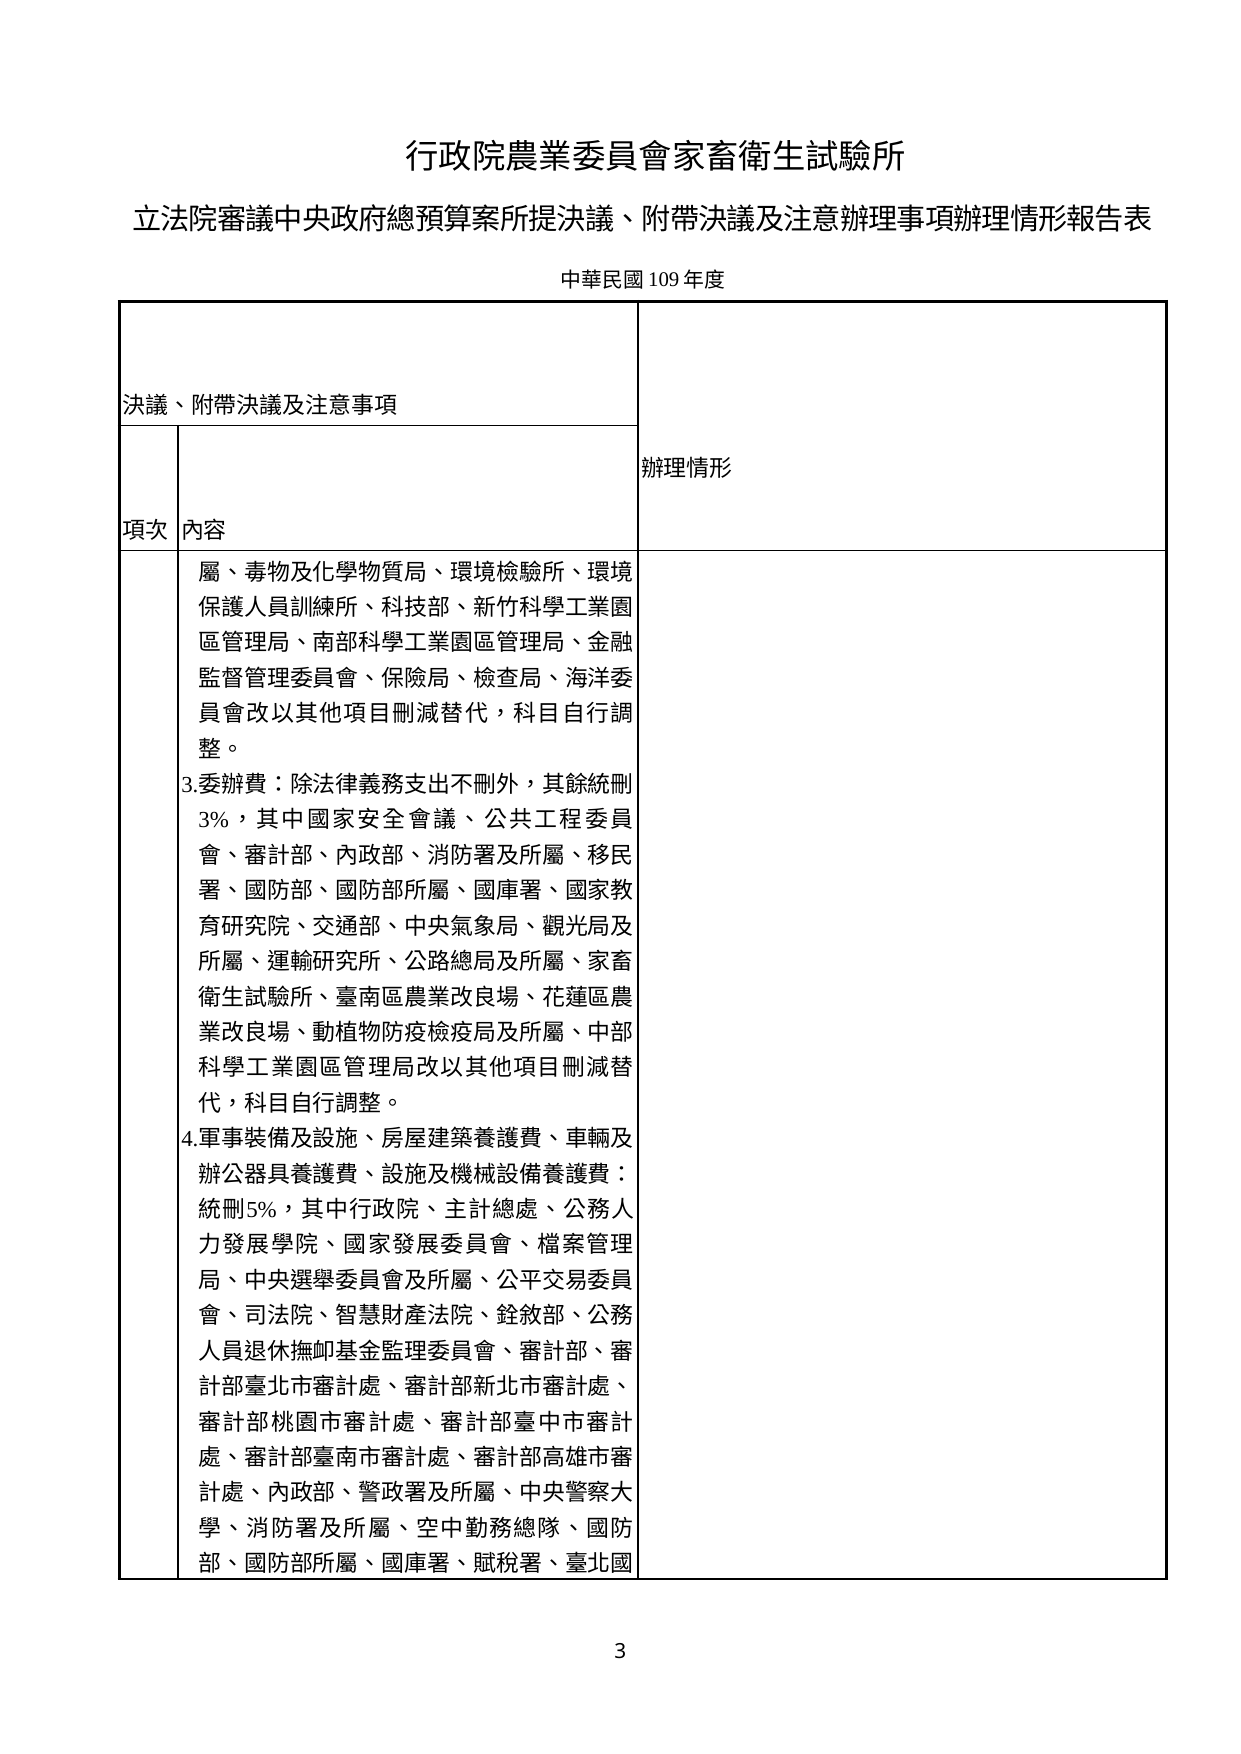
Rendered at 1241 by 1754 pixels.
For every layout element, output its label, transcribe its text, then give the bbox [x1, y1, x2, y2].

table_cell 內容 [179, 426, 623, 550]
table_cell [623, 426, 637, 550]
table_header 行政院農業委員會家畜衛生試驗所 [119, 112, 1166, 175]
table_cell 決議、附帶決議及注意事項 [121, 303, 623, 425]
table_cell 屬、毒物及化學物質局、環境檢驗所、環境保護人員訓練所、科技部、新竹科學工業園區管理局、南部科學工業園區管理局、金融監督管理委員會、保險局、檢查局、海洋委員會改以其他項目刪減替代，科目自行調整。 3.委辦費：除法律義務支出不刪外，其餘統刪3%，其中國家安全會議、公共工程委員會、審計部、內政部、消防署及所屬、移民署、國防部、國防部所屬、國庫署、國家教育研究院、交通部、中央氣象局、觀光局及所屬、運輸研究所、公路總局及所屬、家畜衛生試驗所、臺南區農業改良場、花蓮區農業改良場、動植物防疫檢疫局及所屬、中部科學工業園區管理局改以其他項目刪減替代，科目自行調整。 4.軍事裝備及設施、房屋建築養護費、車輛及辦公器具養護費、設施及機械設備養護費：統刪5%，其中行政院、主計總處、公務人力發展學院、國家發展委員會、檔案管理局、中央選舉委員會及所屬、公平交易委員會、司法院、智慧財產法院、銓敘部、公務人員退休撫卹基金監理委員會、審計部、審計部臺北市審計處、審計部新北市審計處、審計部桃園市審計處、審計部臺中市審計處、審計部臺南市審計處、審計部高雄市審計處、內政部、警政署及所屬、中央警察大學、消防署及所屬、空中勤務總隊、國防部、國防部所屬、國庫署、賦稅署、臺北國 [179, 551, 637, 1578]
table_cell [623, 303, 637, 425]
table_cell [639, 551, 1165, 1578]
table_cell 項次 [121, 426, 177, 550]
table_cell 立法院審議中央政府總預算案所提決議、附帶決議及注意辦理事項辦理情形報告表 [119, 175, 1166, 237]
table_cell 辦理情形 [639, 303, 1165, 550]
table_cell 中華民國109年度 [119, 237, 1166, 300]
table_cell [121, 551, 177, 1578]
